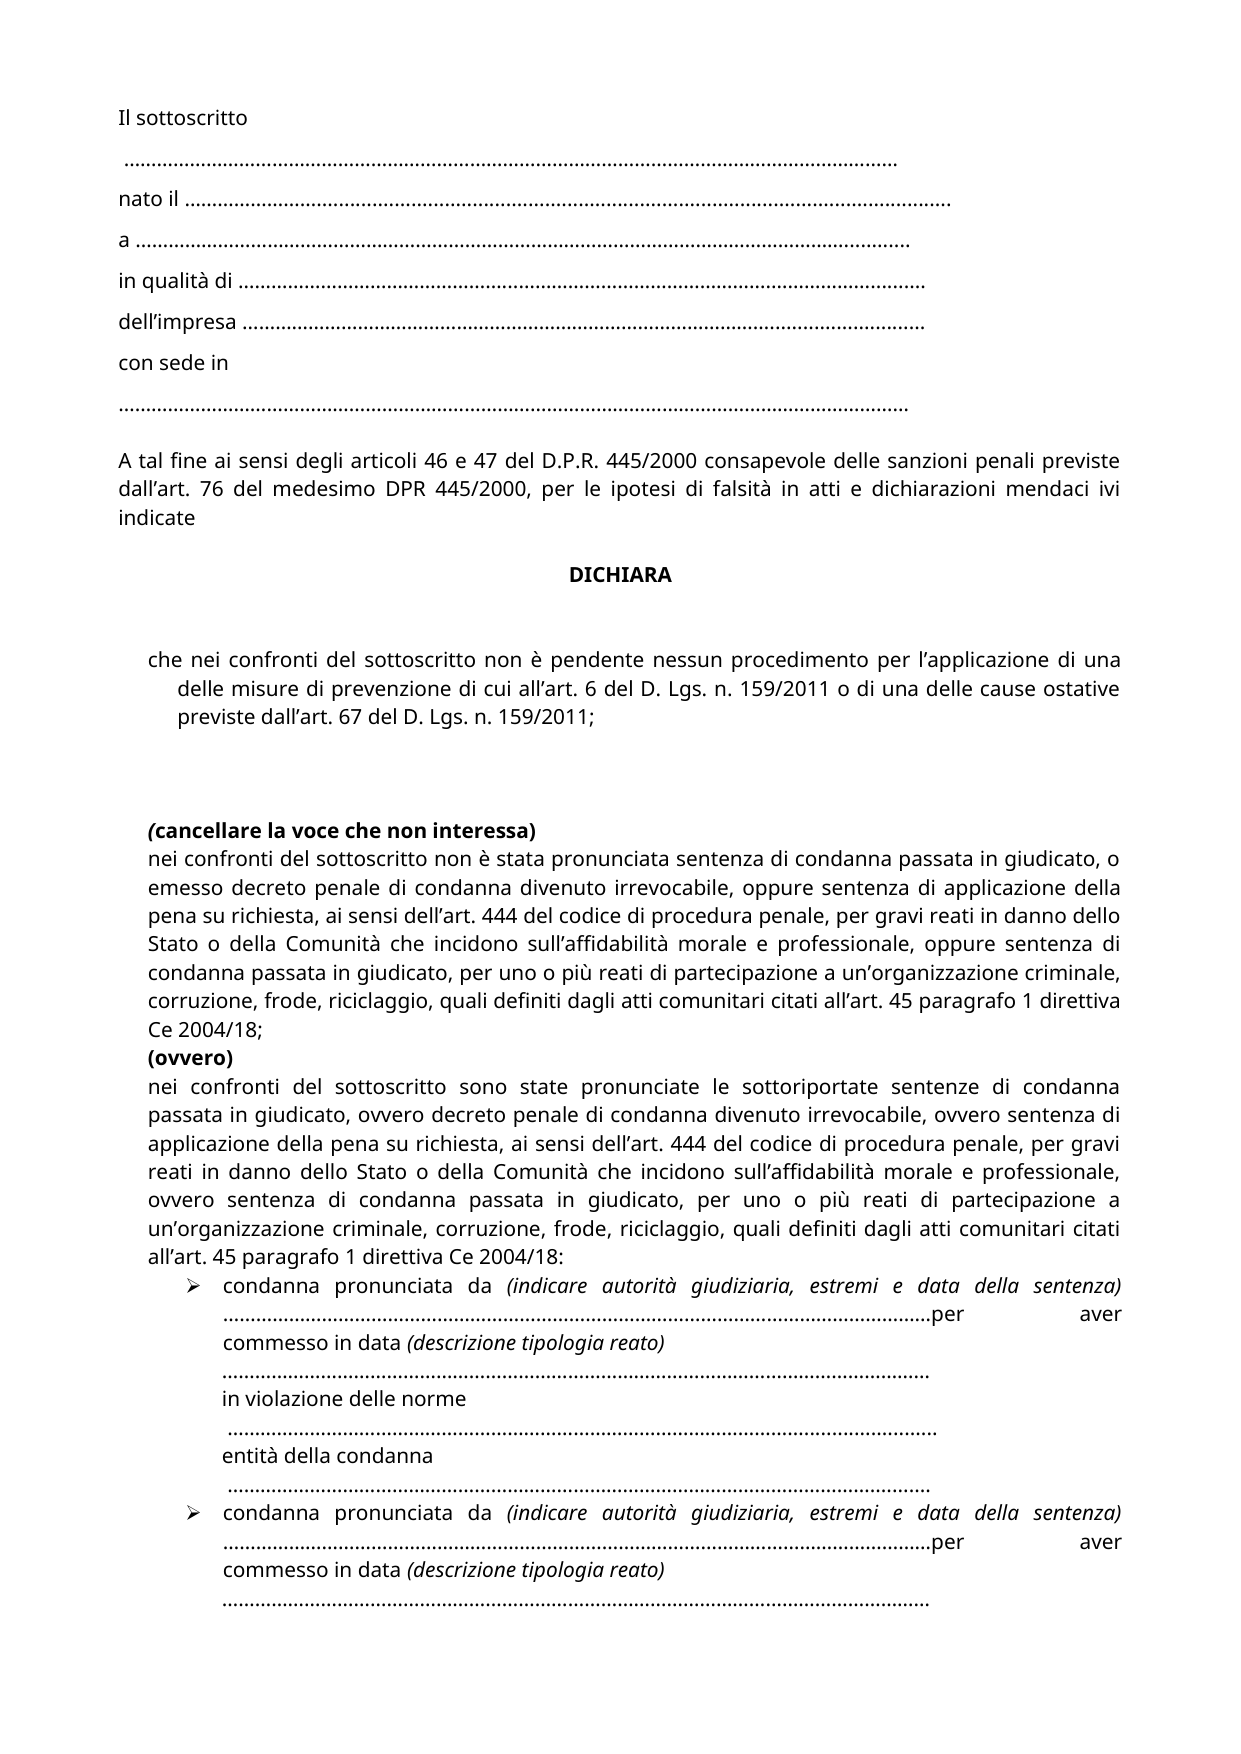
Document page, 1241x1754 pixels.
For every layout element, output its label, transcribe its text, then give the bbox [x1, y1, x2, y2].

text in violazione delle norme [222, 1384, 1122, 1413]
text A tal fine ai sensi degli articoli 46 e 47 del D.P.R. 445/2000 consapevole delle sanzioni penali previste dall’art. 76 del medesimo DPR 445/2000, per le ipotesi di falsità in atti e dichiarazioni mendaci ivi indicate [118, 446, 1122, 531]
text dell’impresa ……………………………………………………………………………………............................ [118, 307, 1122, 336]
text ………………………………………………………………………………………………………………… [222, 1584, 1122, 1612]
text DICHIARA [118, 560, 1122, 588]
text nei confronti del sottoscritto sono state pronunciate le sottoriportate sentenze di condanna passata in giudicato, ovvero decreto penale di condanna divenuto irrevocabile, ovvero sentenza di applicazione della pena su richiesta, ai sensi dell’art. 444 del codice di procedura penale, per gravi reati in danno dello Stato o della Comunità che incidono sull’affidabilità morale e professionale, ovvero sentenza di condanna passata in giudicato, per uno o più reati di partecipazione a un’organizzazione criminale, corruzione, frode, riciclaggio, quali definiti dagli atti comunitari citati all’art. 45 paragrafo 1 direttiva Ce 2004/18: [148, 1072, 1122, 1271]
list condanna pronunciata da (indicare autorità giudiziaria, estremi e data della sentenza)…………………………………………………………………………………………………………………per aver commesso in data (descrizione tipologia reato) [185, 1498, 1122, 1584]
text in qualità di …………………………………………...……………………………………….……………............. [118, 266, 1122, 295]
text ……………………………………………………………………………………………………………………………… [118, 389, 1122, 418]
text che nei confronti del sottoscritto non è pendente nessun procedimento per l’applicazione di una delle misure di prevenzione di cui all’art. 6 del D. Lgs. n. 159/2011 o di una delle cause ostative previste dall’art. 67 del D. Lgs. n. 159/2011; [148, 645, 1122, 731]
text Il sottoscritto [118, 103, 1122, 131]
text entità della condanna [222, 1441, 1122, 1470]
text ……………………………………………………………………………………………........................ [222, 1413, 1122, 1441]
text ………………………………………………………………………………………………………………… [222, 1356, 1122, 1384]
text ………………………………………………………………………………………………………........... [222, 1470, 1122, 1498]
text con sede in [118, 348, 1122, 377]
text nei confronti del sottoscritto non è stata pronunciata sentenza di condanna passata in giudicato, o emesso decreto penale di condanna divenuto irrevocabile, oppure sentenza di applicazione della pena su richiesta, ai sensi dell’art. 444 del codice di procedura penale, per gravi reati in danno dello Stato o della Comunità che incidono sull’affidabilità morale e professionale, oppure sentenza di condanna passata in giudicato, per uno o più reati di partecipazione a un’organizzazione criminale, corruzione, frode, riciclaggio, quali definiti dagli atti comunitari citati all’art. 45 paragrafo 1 direttiva Ce 2004/18; [148, 844, 1122, 1043]
text (ovvero) [148, 1043, 1122, 1072]
text …………………………………………………………………………………………………………………………… [118, 144, 1122, 172]
text nato il …………………….................................................................................................................. [118, 184, 1122, 213]
text a …………………………………………………………………………………………………………………............ [118, 226, 1122, 254]
list condanna pronunciata da (indicare autorità giudiziaria, estremi e data della sentenza)…………………………………………………………………………………………………………………per aver commesso in data (descrizione tipologia reato) [185, 1271, 1122, 1356]
text (cancellare la voce che non interessa) [148, 816, 1122, 844]
